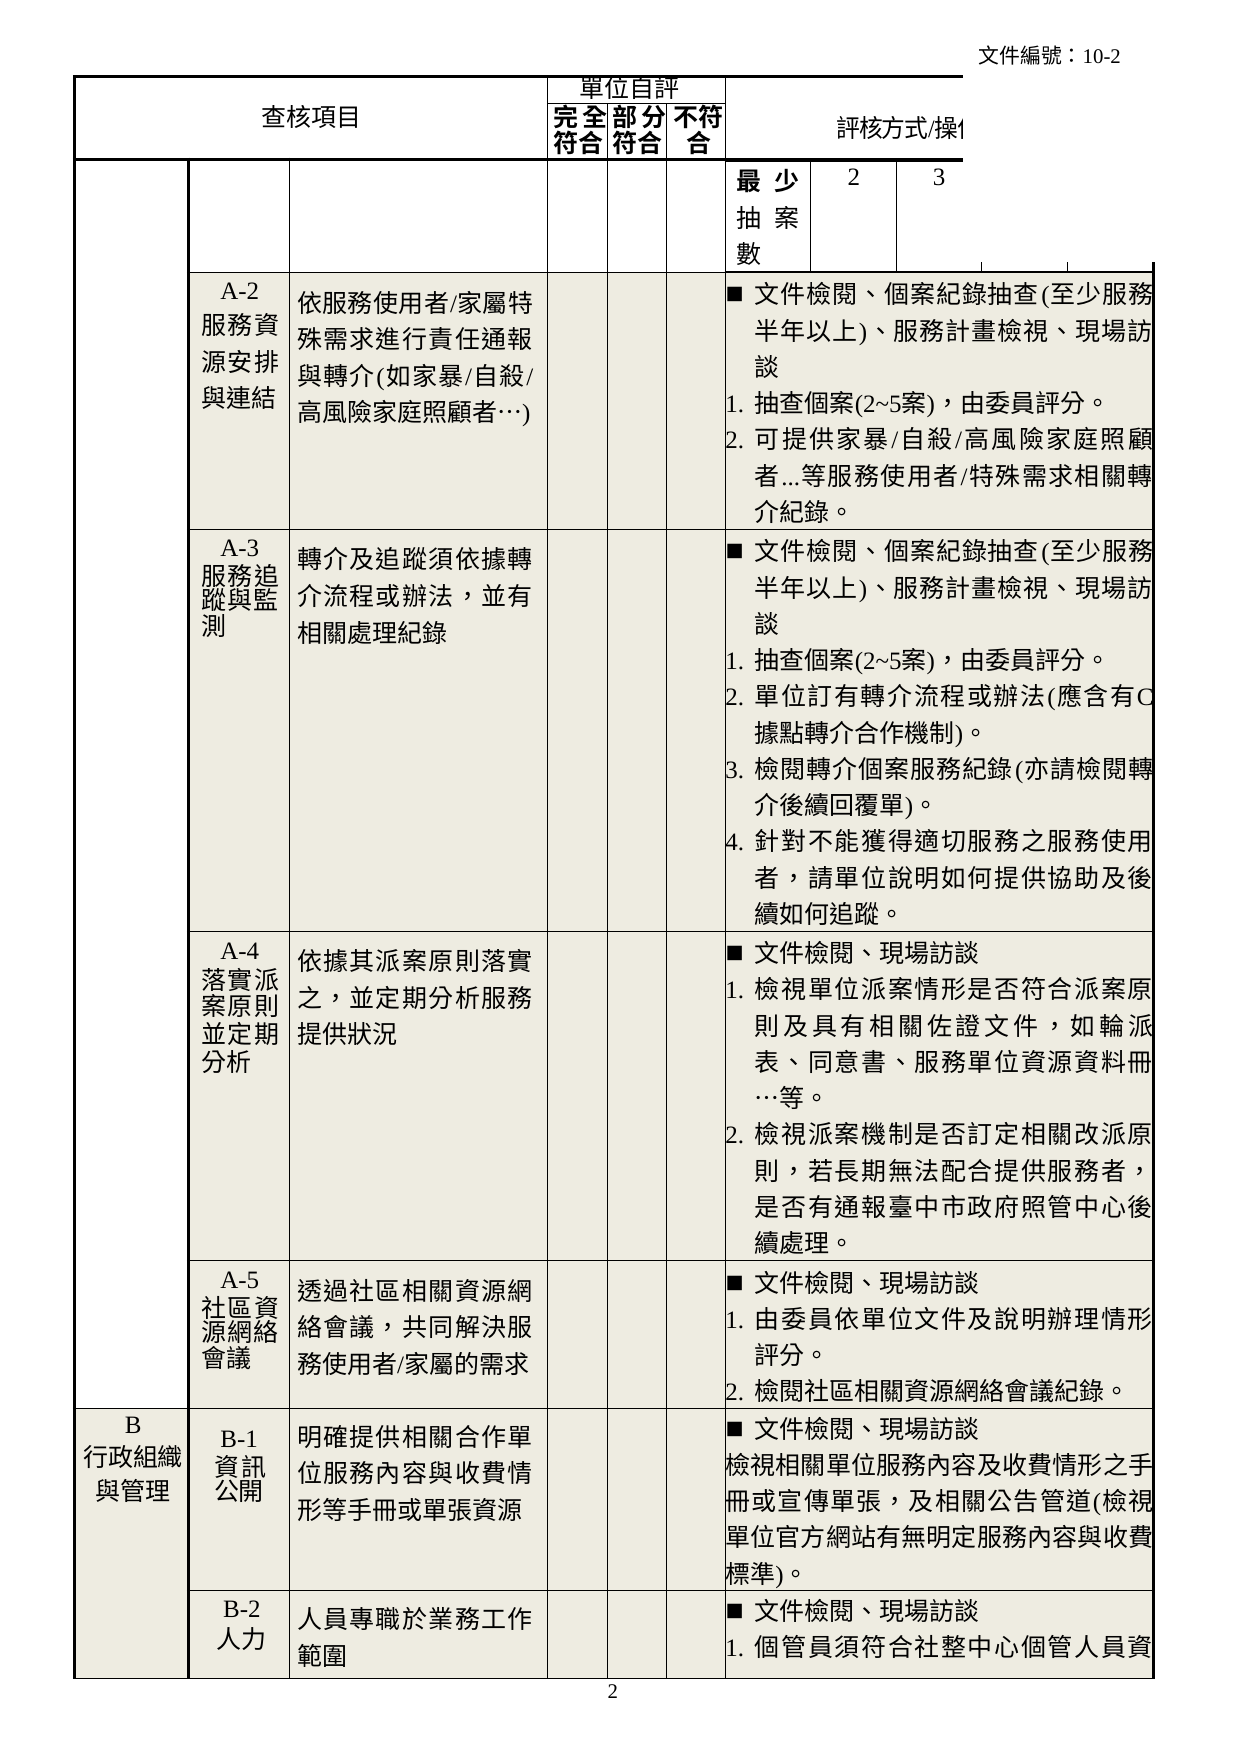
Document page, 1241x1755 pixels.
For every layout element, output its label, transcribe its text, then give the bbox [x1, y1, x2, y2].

table_cell [76, 161, 187, 1408]
table_cell [608, 1409, 666, 1590]
table_cell B 行政組織與管理 [76, 1409, 187, 1678]
table_header 評核方式/操作說明 [726, 78, 963, 158]
table_cell 最少抽案數 [726, 162, 810, 271]
table_cell 依服務使用者/家屬特殊需求進行責任通報與轉介(如家暴/自殺/高風險家庭照顧者…) [290, 273, 547, 529]
table_cell [608, 273, 666, 529]
table_cell 文件檢閱、現場訪談 檢視相關單位服務內容及收費情形之手冊或宣傳單張，及相關公告管道(檢視單位官方網站有無明定服務內容與收費標準)。 [726, 1409, 1152, 1590]
table_cell 透過社區相關資源網絡會議，共同解決服務使用者/家屬的需求 [290, 1261, 547, 1408]
table_cell [667, 161, 725, 272]
table_cell 文件檢閱、個案紀錄抽查(至少服務半年以上)、服務計畫檢視、現場訪談 抽查個案(2~5案)，由委員評分。 可提供家暴/自殺/高風險家庭照顧者...等服務使用者/特殊需求相關轉介紀錄。 [726, 273, 1152, 529]
table_cell B-2 人力 [190, 1591, 289, 1678]
table_cell 依據其派案原則落實之，並定期分析服務提供狀況 [290, 932, 547, 1260]
table_cell 2 [811, 162, 896, 271]
table_cell [190, 161, 289, 272]
table_cell [667, 273, 725, 529]
table_cell A-3 服務追蹤與監測 [190, 530, 289, 931]
table_cell 文件檢閱、現場訪談 由委員依單位文件及說明辦理情形評分。 檢閱社區相關資源網絡會議紀錄。 [726, 1261, 1152, 1408]
table_cell A-5 社區資源網絡會議 [190, 1261, 289, 1408]
table_cell 人員專職於業務工作範圍 [290, 1591, 547, 1678]
table_cell 文件檢閱、現場訪談 檢視單位派案情形是否符合派案原則及具有相關佐證文件，如輪派表、同意書、服務單位資源資料冊…等。 檢視派案機制是否訂定相關改派原則，若長期無法配合提供服務者，是否有通報臺中市政府照管中心後續處理。 [726, 932, 1152, 1260]
table_header 查核項目 [76, 78, 547, 158]
table_cell [548, 530, 607, 931]
table_cell 不符合 [667, 104, 725, 158]
table_cell [608, 1591, 666, 1678]
table_cell [548, 932, 607, 1260]
table_cell [608, 932, 666, 1260]
table_cell [290, 161, 547, 272]
table_header 單位自評 [548, 78, 725, 103]
table_cell [548, 1591, 607, 1678]
table_cell 3 [897, 162, 981, 271]
table_cell [667, 932, 725, 1260]
table_cell [667, 1591, 725, 1678]
table_cell [548, 1409, 607, 1590]
table_cell [548, 161, 607, 272]
table_cell [548, 1261, 607, 1408]
table_cell [667, 1409, 725, 1590]
table_cell [667, 530, 725, 931]
table_cell [667, 1261, 725, 1408]
table_cell A-4 落實派案原則並定期分析 [190, 932, 289, 1260]
table_cell 明確提供相關合作單位服務內容與收費情形等手冊或單張資源 [290, 1409, 547, 1590]
table_cell 5 [1068, 262, 1152, 271]
table_cell 轉介及追蹤須依據轉介流程或辦法，並有相關處理紀錄 [290, 530, 547, 931]
table_cell 文件檢閱、現場訪談 個管員須符合社整中心個管人員資格。 個管員是否領有本市核發之證明文件。 個管員應於到職3個月內完成失智基處訓練課程(8小時)，並於6個月內完成失智進階訓練課程(8小時)。 個管員應於取得長照小卡後6年內完成Level 2 課程。 如有下列情況，請單位說明： 針對評鑑作業之基本資料表人力配置，專職人數未達2名者請說明原因。 督考期間社整中心專職個管員是否由居家服務督導、日照中心、出院準備、失智共照中心、家庭照顧者據點...等工作人員兼任。 備註： 個管員須完成初階訓練並完成長照人員認證及登錄作業。 [726, 1591, 1152, 1678]
table_cell 完全符合 [548, 104, 607, 158]
table_cell 部分符合 [608, 104, 666, 158]
table_cell [608, 530, 666, 931]
table_cell [608, 1261, 666, 1408]
table_cell 文件檢閱、個案紀錄抽查(至少服務半年以上)、服務計畫檢視、現場訪談 抽查個案(2~5案)，由委員評分。 單位訂有轉介流程或辦法(應含有C據點轉介合作機制)。 檢閱轉介個案服務紀錄(亦請檢閱轉介後續回覆單)。 針對不能獲得適切服務之服務使用者，請單位說明如何提供協助及後續如何追蹤。 [726, 530, 1152, 931]
table_cell [608, 161, 666, 272]
table_cell A-2 服務資源安排與連結 [190, 273, 289, 529]
table_cell [548, 273, 607, 529]
table_cell B-1 資訊公開 [190, 1409, 289, 1590]
table_cell 4 [982, 262, 1067, 271]
